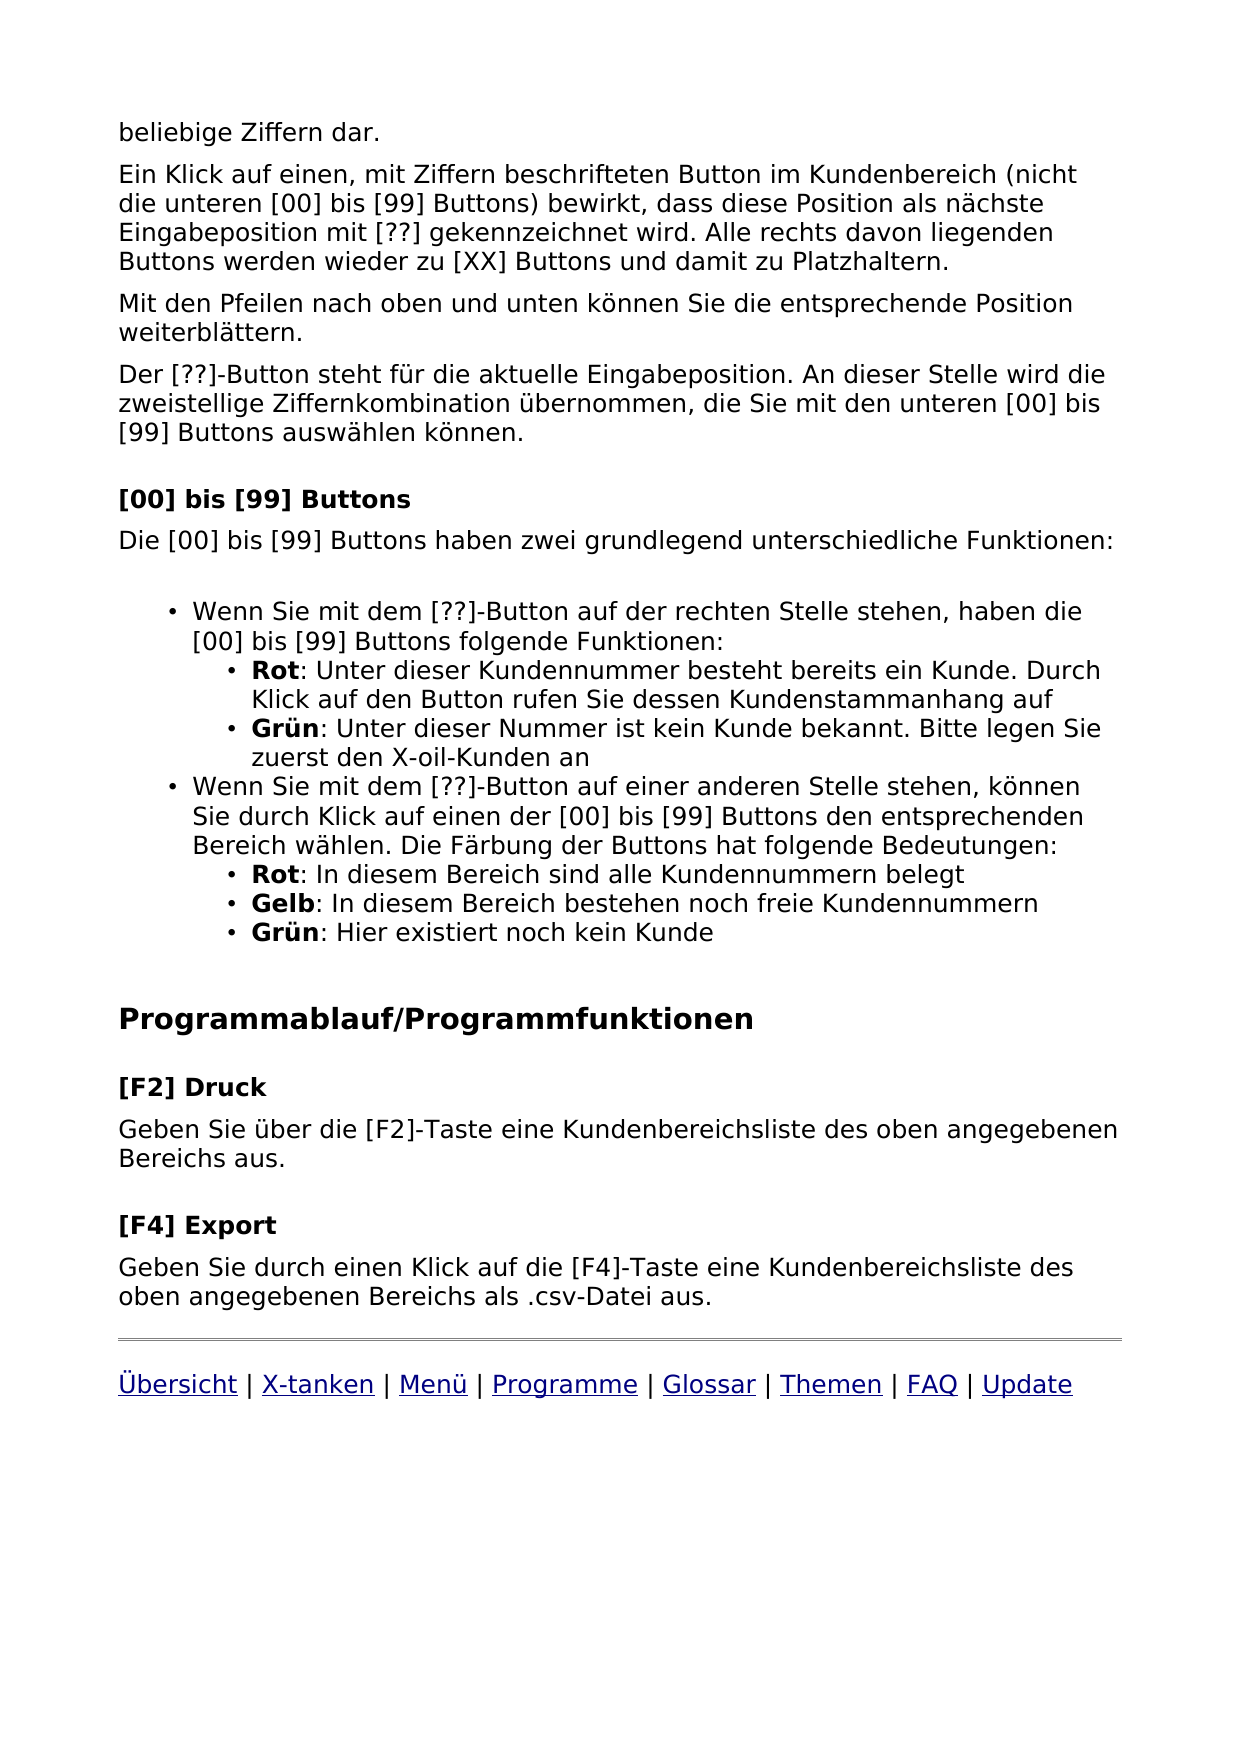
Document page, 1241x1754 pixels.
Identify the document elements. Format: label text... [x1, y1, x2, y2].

text Ein Klick auf einen, mit Ziffern beschrifteten Button im Kundenbereich (nicht die unteren [00] bis [99] Buttons) bewirkt, dass diese Position als nächste Eingabeposition mit [??] gekennzeichnet wird. Alle rechts davon liegenden Buttons werden wieder zu [XX] Buttons und damit zu Platzhaltern. [118, 160, 1122, 276]
list Grün: Unter dieser Nummer ist kein Kunde bekannt. Bitte legen Sie zuerst den X-oil-Kunden an [236, 714, 1122, 773]
text Die [00] bis [99] Buttons haben zwei grundlegend unterschiedliche Funktionen: [118, 526, 1122, 556]
subtitle Programmablauf/Programmfunktionen [118, 1002, 1122, 1036]
list Wenn Sie mit dem [??]-Button auf einer anderen Stelle stehen, können Sie durch Klick auf einen der [00] bis [99] Buttons den entsprechenden Bereich wählen. Die Färbung der Buttons hat folgende Bedeutungen: [177, 773, 1122, 860]
subtitle [F2] Druck [118, 1073, 1122, 1103]
text Übersicht | X-tanken | Menü | Programme | Glossar | Themen | FAQ | Update [118, 1370, 1122, 1399]
list Gelb: In diesem Bereich bestehen noch freie Kundennummern [236, 889, 1122, 918]
list Rot: Unter dieser Kundennummer besteht bereits ein Kunde. Durch Klick auf den Button rufen Sie dessen Kundenstammanhang auf [236, 656, 1122, 714]
text Der [??]-Button steht für die aktuelle Eingabeposition. An dieser Stelle wird die zweistellige Ziffernkombination übernommen, die Sie mit den unteren [00] bis [99] Buttons auswählen können. [118, 360, 1122, 447]
text beliebige Ziffern dar. [118, 118, 1122, 147]
text Geben Sie über die [F2]-Taste eine Kundenbereichsliste des oben angegebenen Bereichs aus. [118, 1115, 1122, 1173]
subtitle [00] bis [99] Buttons [118, 485, 1122, 514]
list Wenn Sie mit dem [??]-Button auf der rechten Stelle stehen, haben die [00] bis [99] Buttons folgende Funktionen: [177, 598, 1122, 656]
text Mit den Pfeilen nach oben und unten können Sie die entsprechende Position weiterblättern. [118, 289, 1122, 347]
text Geben Sie durch einen Klick auf die [F4]-Taste eine Kundenbereichsliste des oben angegebenen Bereichs als .csv-Datei aus. [118, 1253, 1122, 1311]
list Rot: In diesem Bereich sind alle Kundennummern belegt [236, 860, 1122, 889]
list Grün: Hier existiert noch kein Kunde [236, 918, 1122, 948]
subtitle [F4] Export [118, 1211, 1122, 1240]
